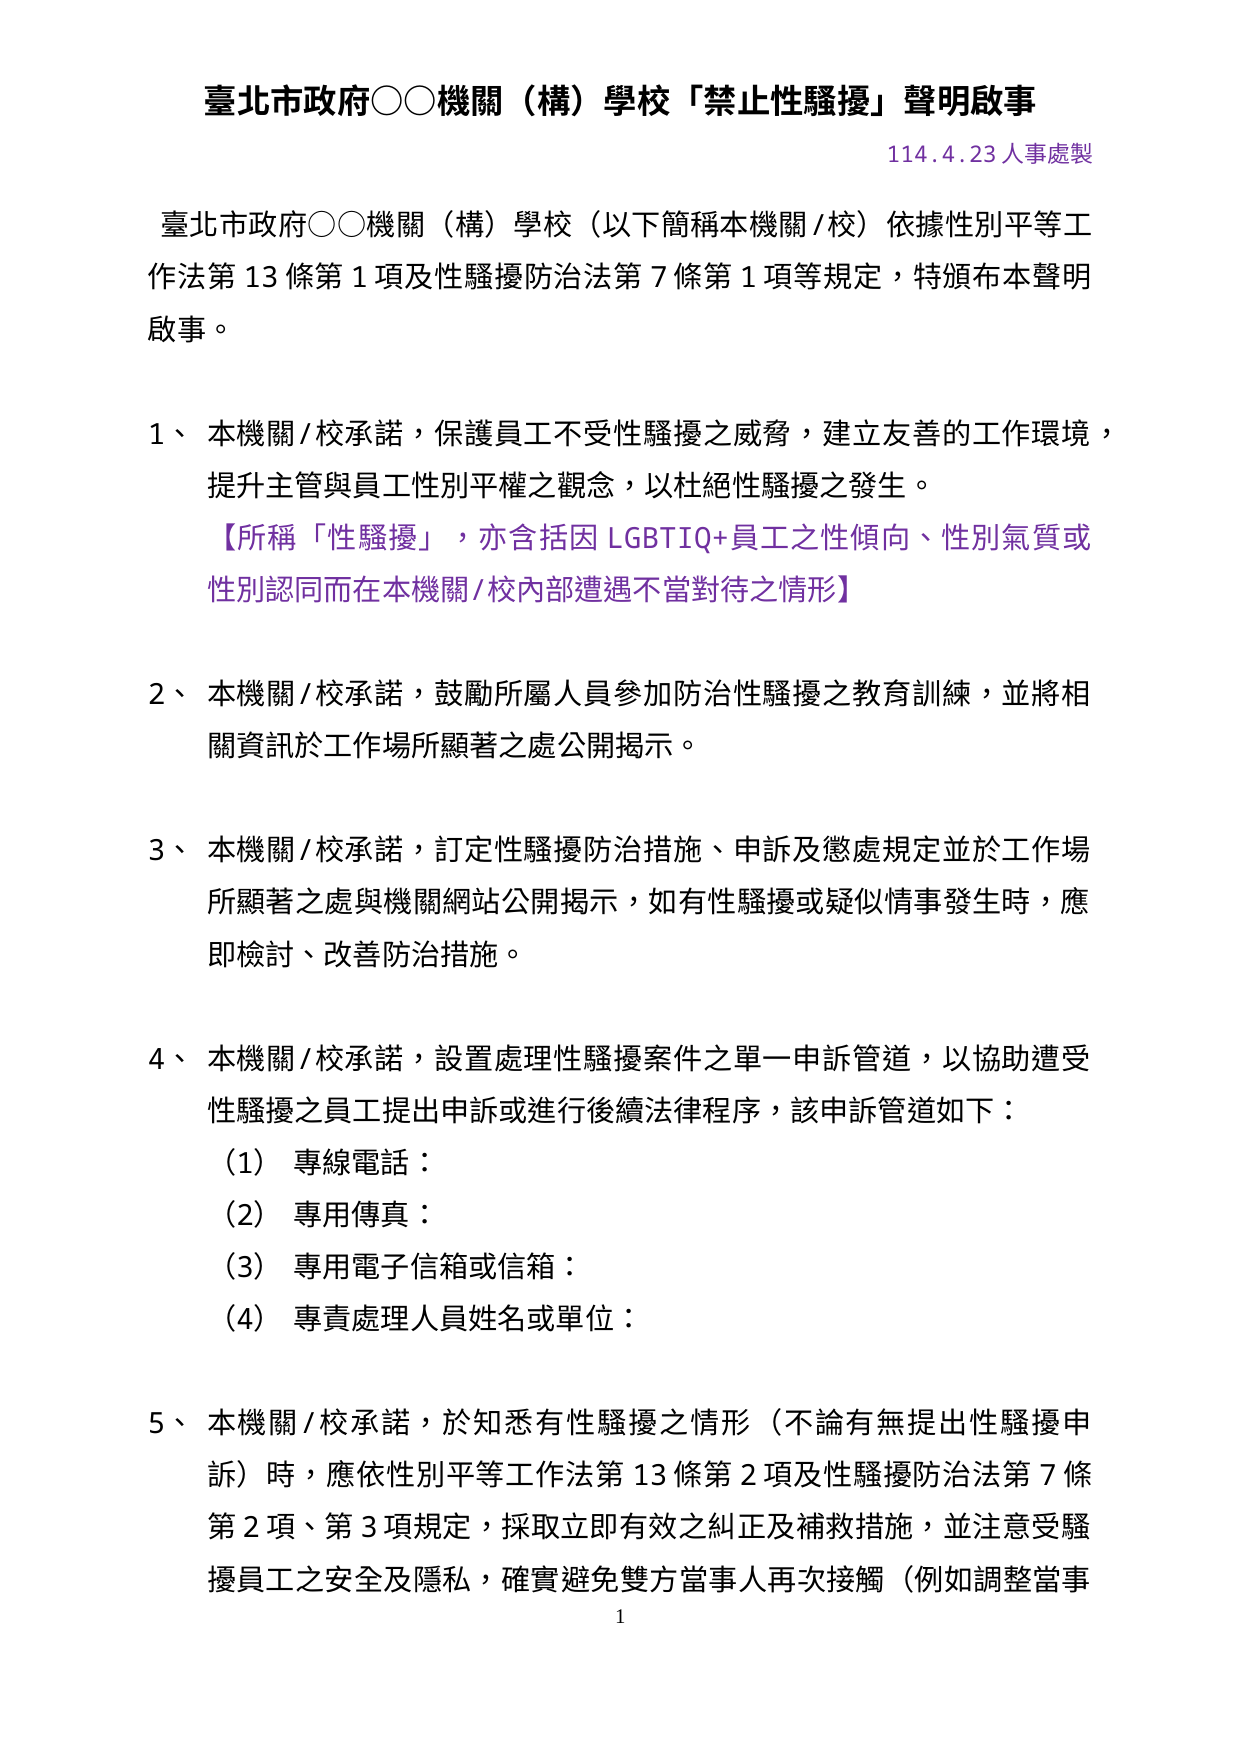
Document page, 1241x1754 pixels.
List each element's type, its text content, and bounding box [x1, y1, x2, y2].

list 專用電子信箱或信箱： [207, 1236, 1092, 1288]
list 專用傳真： [207, 1184, 1092, 1236]
text 【所稱「性騷擾」，亦含括因LGBTIQ+員工之性傾向、性別氣質或性別認同而在本機關/校內部遭遇不當對待之情形】 [207, 507, 1092, 611]
text 臺北市政府○○機關（構）學校「禁止性騷擾」聲明啟事 [148, 75, 1092, 123]
list 專責處理人員姓名或單位： [207, 1288, 1092, 1340]
list 本機關/校承諾，設置處理性騷擾案件之單一申訴管道，以協助遭受性騷擾之員工提出申訴或進行後續法律程序，該申訴管道如下： [148, 1027, 1092, 1132]
text 臺北市政府○○機關（構）學校（以下簡稱本機關/校）依據性別平等工作法第13條第1項及性騷擾防治法第7條第1項等規定，特頒布本聲明啟事。 [89, 194, 1092, 350]
list 本機關/校承諾，於知悉有性騷擾之情形（不論有無提出性騷擾申訴）時，應依性別平等工作法第13條第2項及性騷擾防治法第7條第2項、第3項規定，採取立即有效之糾正及補救措施，並注意受騷擾員工之安全及隱私，確實避免雙方當事人再次接觸（例如調整當事 [148, 1392, 1092, 1600]
list 本機關/校承諾，保護員工不受性騷擾之威脅，建立友善的工作環境，提升主管與員工性別平權之觀念，以杜絕性騷擾之發生。 [148, 402, 1092, 507]
list 專線電話： [207, 1132, 1092, 1184]
text 114.4.23人事處製 [148, 136, 1092, 169]
list 本機關/校承諾，鼓勵所屬人員參加防治性騷擾之教育訓練，並將相關資訊於工作場所顯著之處公開揭示。 [148, 663, 1092, 767]
list 本機關/校承諾，訂定性騷擾防治措施、申訴及懲處規定並於工作場所顯著之處與機關網站公開揭示，如有性騷擾或疑似情事發生時，應即檢討、改善防治措施。 [148, 819, 1092, 975]
